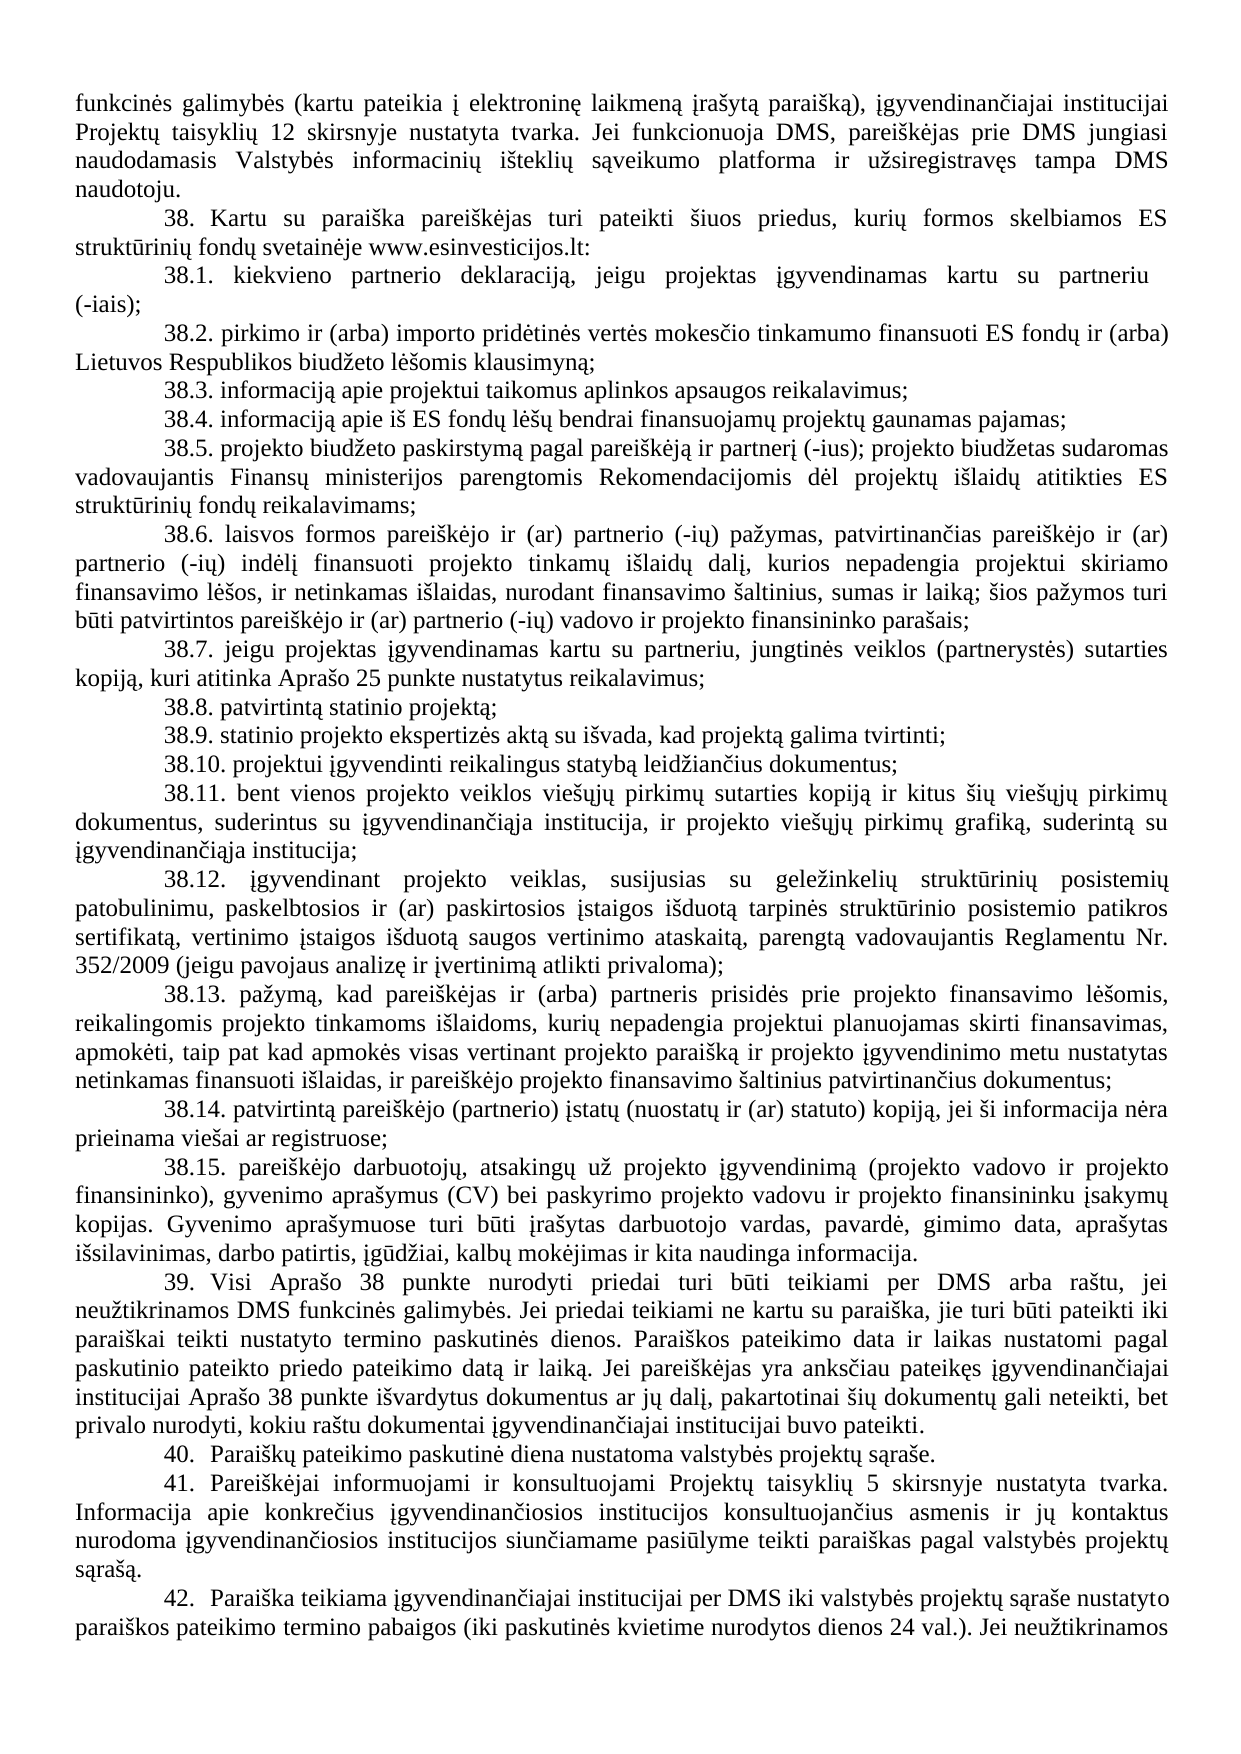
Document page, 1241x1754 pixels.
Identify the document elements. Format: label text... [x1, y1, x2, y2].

text 38.12. įgyvendinant projekto veiklas, susijusias su geležinkelių struktūrinių posistemių patobulinimu, paskelbtosios ir (ar) paskirtosios įstaigos išduotą tarpinės struktūrinio posistemio patikros sertifikatą, vertinimo įstaigos išduotą saugos vertinimo ataskaitą, parengtą vadovaujantis Reglamentu Nr. 352/2009 (jeigu pavojaus analizę ir įvertinimą atlikti privaloma); [75, 864, 1169, 979]
text 38.9. statinio projekto ekspertizės aktą su išvada, kad projektą galima tvirtinti; [75, 720, 1169, 749]
text 38.10. projektui įgyvendinti reikalingus statybą leidžiančius dokumentus; [75, 749, 1169, 778]
text 38.5. projekto biudžeto paskirstymą pagal pareiškėją ir partnerį (-ius); projekto biudžetas sudaromas vadovaujantis Finansų ministerijos parengtomis Rekomendacijomis dėl projektų išlaidų atitikties ES struktūrinių fondų reikalavimams; [75, 433, 1169, 519]
text 38.2. pirkimo ir (arba) importo pridėtinės vertės mokesčio tinkamumo finansuoti ES fondų ir (arba) Lietuvos Respublikos biudžeto lėšomis klausimyną; [75, 318, 1169, 375]
text 38.8. patvirtintą statinio projektą; [75, 692, 1169, 720]
text 38.11. bent vienos projekto veiklos viešųjų pirkimų sutarties kopiją ir kitus šių viešųjų pirkimų dokumentus, suderintus su įgyvendinančiąja institucija, ir projekto viešųjų pirkimų grafiką, suderintą su įgyvendinančiąja institucija; [75, 778, 1169, 864]
text 42. Paraiška teikiama įgyvendinančiajai institucijai per DMS iki valstybės projektų sąraše nustatyto paraiškos pateikimo termino pabaigos (iki paskutinės kvietime nurodytos dienos 24 val.). Jei neužtikrinamos [75, 1583, 1169, 1641]
text 40. Paraiškų pateikimo paskutinė diena nustatoma valstybės projektų sąraše. [75, 1439, 1169, 1468]
text 38.14. patvirtintą pareiškėjo (partnerio) įstatų (nuostatų ir (ar) statuto) kopiją, jei ši informacija nėra prieinama viešai ar registruose; [75, 1094, 1169, 1152]
text 38.15. pareiškėjo darbuotojų, atsakingų už projekto įgyvendinimą (projekto vadovo ir projekto finansininko), gyvenimo aprašymus (CV) bei paskyrimo projekto vadovu ir projekto finansininku įsakymų kopijas. Gyvenimo aprašymuose turi būti įrašytas darbuotojo vardas, pavardė, gimimo data, aprašytas išsilavinimas, darbo patirtis, įgūdžiai, kalbų mokėjimas ir kita naudinga informacija. [75, 1152, 1169, 1267]
text funkcinės galimybės (kartu pateikia į elektroninę laikmeną įrašytą paraišką), įgyvendinančiajai institucijai Projektų taisyklių 12 skirsnyje nustatyta tvarka. Jei funkcionuoja DMS, pareiškėjas prie DMS jungiasi naudodamasis Valstybės informacinių išteklių sąveikumo platforma ir užsiregistravęs tampa DMS naudotoju. [75, 88, 1169, 203]
text 38.13. pažymą, kad pareiškėjas ir (arba) partneris prisidės prie projekto finansavimo lėšomis, reikalingomis projekto tinkamoms išlaidoms, kurių nepadengia projektui planuojamas skirti finansavimas, apmokėti, taip pat kad apmokės visas vertinant projekto paraišką ir projekto įgyvendinimo metu nustatytas netinkamas finansuoti išlaidas, ir pareiškėjo projekto finansavimo šaltinius patvirtinančius dokumentus; [75, 979, 1169, 1094]
text 38.4. informaciją apie iš ES fondų lėšų bendrai finansuojamų projektų gaunamas pajamas; [75, 404, 1169, 433]
text 38.6. laisvos formos pareiškėjo ir (ar) partnerio (-ių) pažymas, patvirtinančias pareiškėjo ir (ar) partnerio (-ių) indėlį finansuoti projekto tinkamų išlaidų dalį, kurios nepadengia projektui skiriamo finansavimo lėšos, ir netinkamas išlaidas, nurodant finansavimo šaltinius, sumas ir laiką; šios pažymos turi būti patvirtintos pareiškėjo ir (ar) partnerio (-ių) vadovo ir projekto finansininko parašais; [75, 519, 1169, 634]
text 39. Visi Aprašo 38 punkte nurodyti priedai turi būti teikiami per DMS arba raštu, jei neužtikrinamos DMS funkcinės galimybės. Jei priedai teikiami ne kartu su paraiška, jie turi būti pateikti iki paraiškai teikti nustatyto termino paskutinės dienos. Paraiškos pateikimo data ir laikas nustatomi pagal paskutinio pateikto priedo pateikimo datą ir laiką. Jei pareiškėjas yra anksčiau pateikęs įgyvendinančiajai institucijai Aprašo 38 punkte išvardytus dokumentus ar jų dalį, pakartotinai šių dokumentų gali neteikti, bet privalo nurodyti, kokiu raštu dokumentai įgyvendinančiajai institucijai buvo pateikti. [75, 1267, 1169, 1439]
text 38. Kartu su paraiška pareiškėjas turi pateikti šiuos priedus, kurių formos skelbiamos ES struktūrinių fondų svetainėje www.esinvesticijos.lt: [75, 203, 1169, 260]
text 38.1. kiekvieno partnerio deklaraciją, jeigu projektas įgyvendinamas kartu su partneriu (-iais); [75, 260, 1169, 318]
text 38.3. informaciją apie projektui taikomus aplinkos apsaugos reikalavimus; [75, 375, 1169, 404]
text 38.7. jeigu projektas įgyvendinamas kartu su partneriu, jungtinės veiklos (partnerystės) sutarties kopiją, kuri atitinka Aprašo 25 punkte nustatytus reikalavimus; [75, 634, 1169, 692]
text 41. Pareiškėjai informuojami ir konsultuojami Projektų taisyklių 5 skirsnyje nustatyta tvarka. Informacija apie konkrečius įgyvendinančiosios institucijos konsultuojančius asmenis ir jų kontaktus nurodoma įgyvendinančiosios institucijos siunčiamame pasiūlyme teikti paraiškas pagal valstybės projektų sąrašą. [75, 1468, 1169, 1583]
